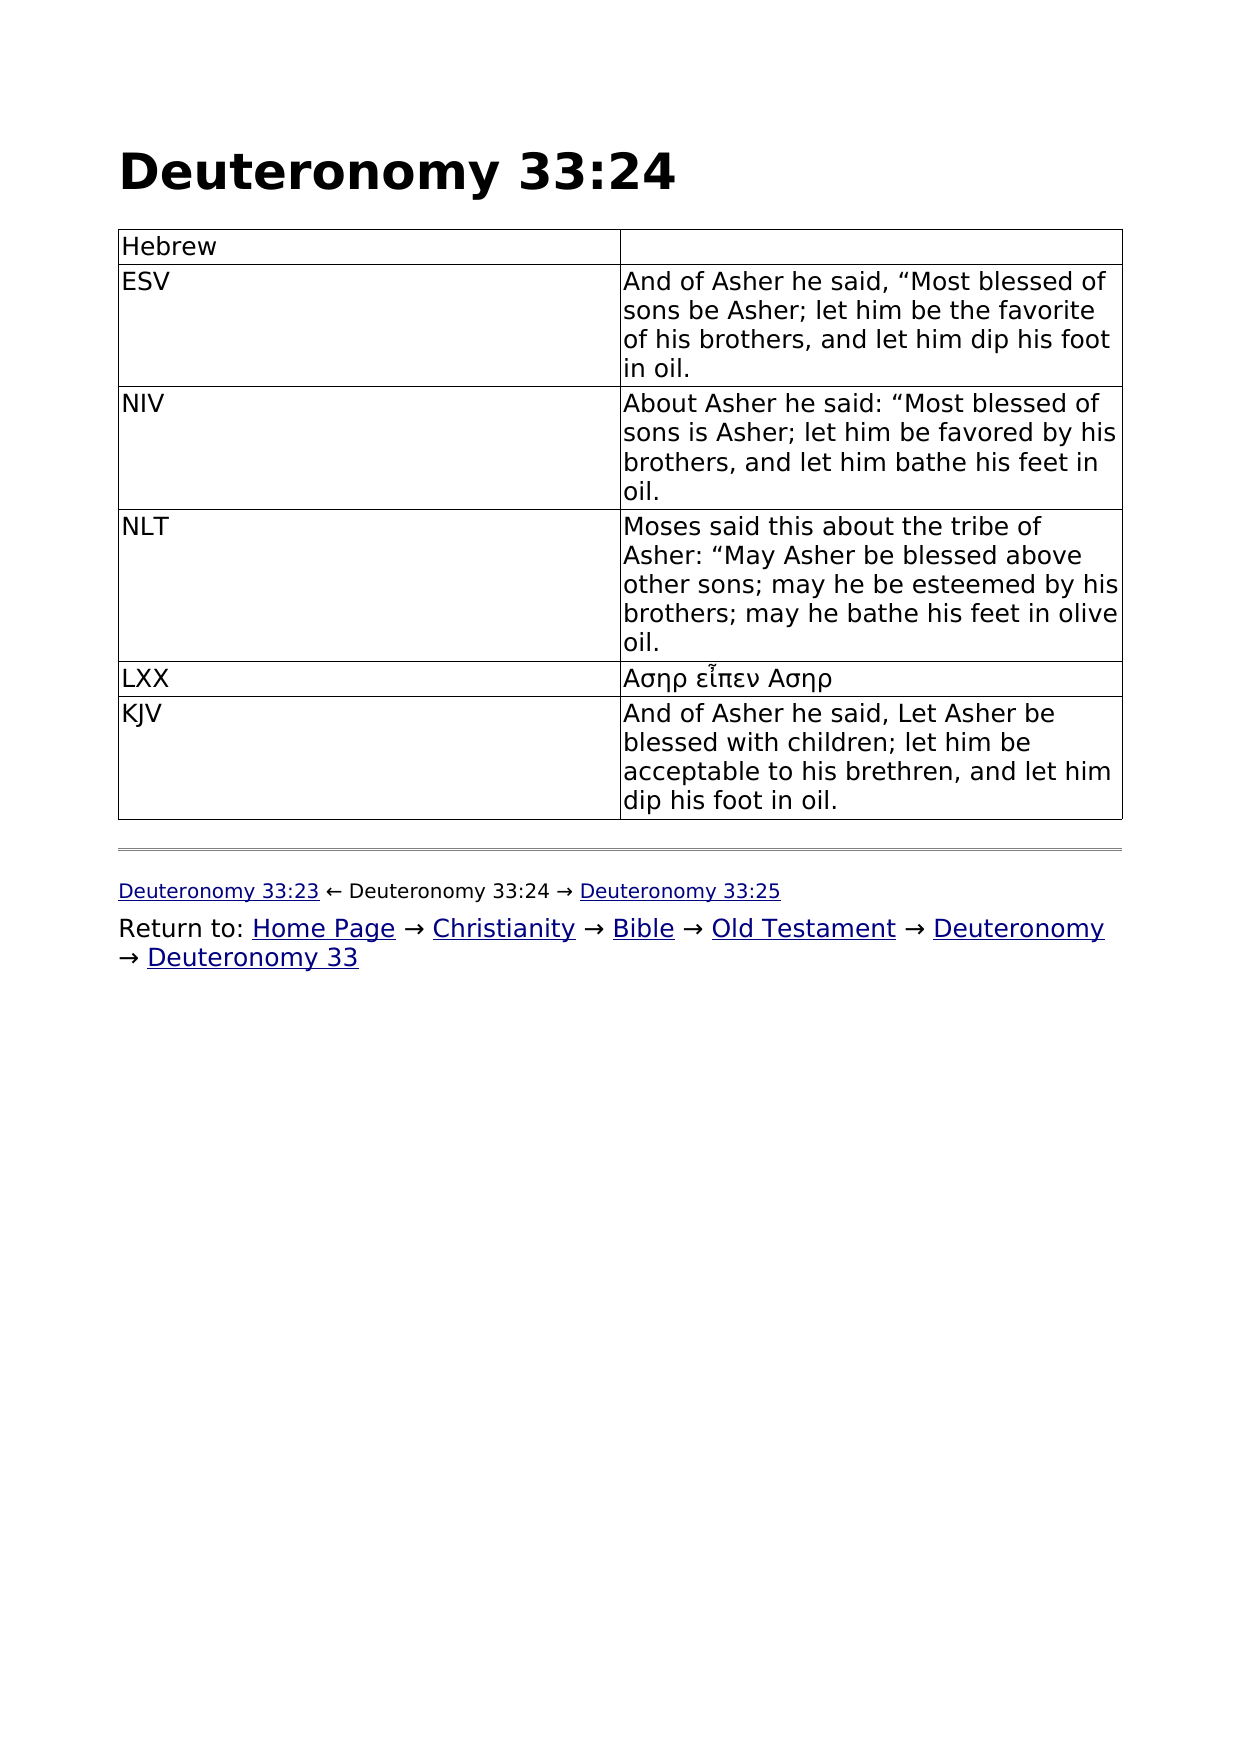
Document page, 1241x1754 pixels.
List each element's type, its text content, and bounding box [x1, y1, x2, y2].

table_cell About Asher he said: “Most blessed of sons is Asher; let him be favored by his brothers, and let him bathe his feet in oil. [621, 387, 1122, 509]
text Deuteronomy 33:23 ← Deuteronomy 33:24 → Deuteronomy 33:25 [118, 880, 1122, 914]
text Return to: Home Page → Christianity → Bible → Old Testament → Deuteronomy → Deuteronomy 33 [118, 914, 1122, 972]
table_cell And of Asher he said, Let Asher be blessed with children; let him be acceptable to his brethren, and let him dip his foot in oil. [621, 697, 1122, 818]
table_cell ESV [119, 265, 620, 386]
subtitle Deuteronomy 33:24 [118, 143, 1122, 201]
table_cell Ασηρ εἶπεν Ασηρ [621, 662, 1122, 696]
table_header Hebrew [119, 230, 620, 264]
table_cell NIV [119, 387, 620, 509]
table_cell LXX [119, 662, 620, 696]
table_cell KJV [119, 697, 620, 818]
table_cell NLT [119, 510, 620, 661]
table_cell And of Asher he said, “Most blessed of sons be Asher; let him be the favorite of his brothers, and let him dip his foot in oil. [621, 265, 1122, 386]
table_cell Moses said this about the tribe of Asher: “May Asher be blessed above other sons; may he be esteemed by his brothers; may he bathe his feet in olive oil. [621, 510, 1122, 661]
table_header [621, 230, 1122, 264]
